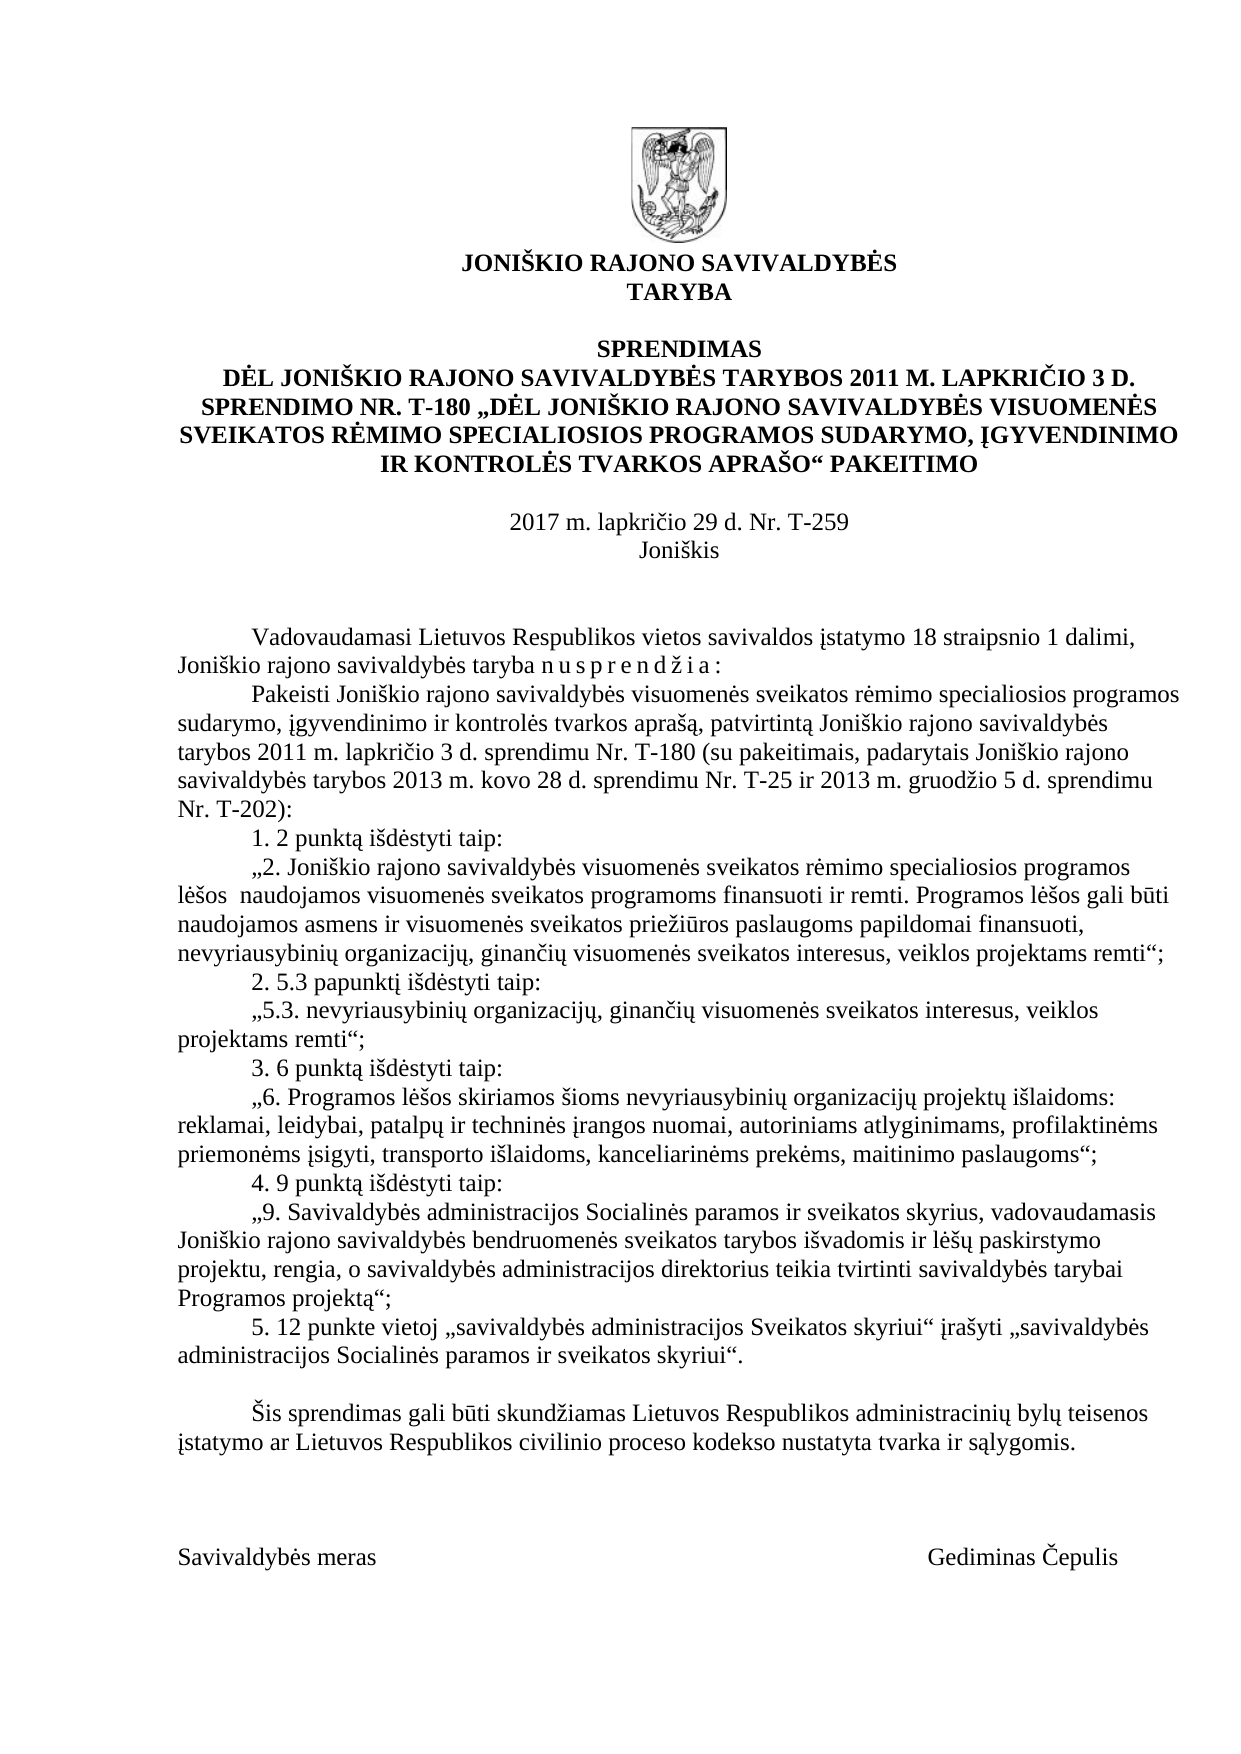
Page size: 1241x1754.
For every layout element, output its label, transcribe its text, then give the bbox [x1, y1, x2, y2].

text „5.3. nevyriausybinių organizacijų, ginančių visuomenės sveikatos interesus, veiklos projektams remti“; [177, 995, 1181, 1053]
text Šis sprendimas gali būti skundžiamas Lietuvos Respublikos administracinių bylų teisenos įstatymo ar Lietuvos Respublikos civilinio proceso kodekso nustatyta tvarka ir sąlygomis. [177, 1398, 1181, 1455]
text 2017 m. lapkričio 29 d. Nr. T-259 [177, 507, 1181, 535]
text „2. Joniškio rajono savivaldybės visuomenės sveikatos rėmimo specialiosios programos lėšos naudojamos visuomenės sveikatos programoms finansuoti ir remti. Programos lėšos gali būti naudojamos asmens ir visuomenės sveikatos priežiūros paslaugoms papildomai finansuoti, nevyriausybinių organizacijų, ginančių visuomenės sveikatos interesus, veiklos projektams remti“; [177, 852, 1181, 967]
text Savivaldybės meras Gediminas Čepulis [177, 1542, 1181, 1570]
text SPRENDIMAS [177, 334, 1181, 363]
text 3. 6 punktą išdėstyti taip: [177, 1053, 1181, 1082]
text Joniškio rajono savivaldybės TARYBA [177, 248, 1181, 305]
text „9. Savivaldybės administracijos Socialinės paramos ir sveikatos skyrius, vadovaudamasis Joniškio rajono savivaldybės bendruomenės sveikatos tarybos išvadomis ir lėšų paskirstymo projektu, rengia, o savivaldybės administracijos direktorius teikia tvirtinti savivaldybės tarybai Programos projektą“; [177, 1197, 1181, 1312]
text DĖL JONIŠKIO RAJONO SAVIVALDYBĖS TARYBOS 2011 M. LAPKRIČIO 3 D. SPRENDIMO NR. T-180 „DĖL JONIŠKIO RAJONO SAVIVALDYBĖS VISUOMENĖS SVEIKATOS RĖMIMO SPECIALIOSIOS PROGRAMOS SUDARYMO, ĮGYVENDINIMO IR KONTROLĖS TVARKOS APRAŠO“ PAKEITIMO [177, 363, 1181, 478]
text 4. 9 punktą išdėstyti taip: [177, 1168, 1181, 1197]
text Joniškis [177, 535, 1181, 564]
text „6. Programos lėšos skiriamos šioms nevyriausybinių organizacijų projektų išlaidoms: reklamai, leidybai, patalpų ir techninės įrangos nuomai, autoriniams atlyginimams, profilaktinėms priemonėms įsigyti, transporto išlaidoms, kanceliarinėms prekėms, maitinimo paslaugoms“; [177, 1082, 1181, 1168]
text 2. 5.3 papunktį išdėstyti taip: [177, 967, 1181, 995]
text Vadovaudamasi Lietuvos Respublikos vietos savivaldos įstatymo 18 straipsnio 1 dalimi, Joniškio rajono savivaldybės taryba nusprendžia: [177, 622, 1181, 679]
text 1. 2 punktą išdėstyti taip: [177, 823, 1181, 852]
text 5. 12 punkte vietoj „savivaldybės administracijos Sveikatos skyriui“ įrašyti „savivaldybės administracijos Socialinės paramos ir sveikatos skyriui“. [177, 1312, 1181, 1369]
text Pakeisti Joniškio rajono savivaldybės visuomenės sveikatos rėmimo specialiosios programos sudarymo, įgyvendinimo ir kontrolės tvarkos aprašą, patvirtintą Joniškio rajono savivaldybės tarybos 2011 m. lapkričio 3 d. sprendimu Nr. T-180 (su pakeitimais, padarytais Joniškio rajono savivaldybės tarybos 2013 m. kovo 28 d. sprendimu Nr. T-25 ir 2013 m. gruodžio 5 d. sprendimu Nr. T-202): [177, 679, 1181, 823]
